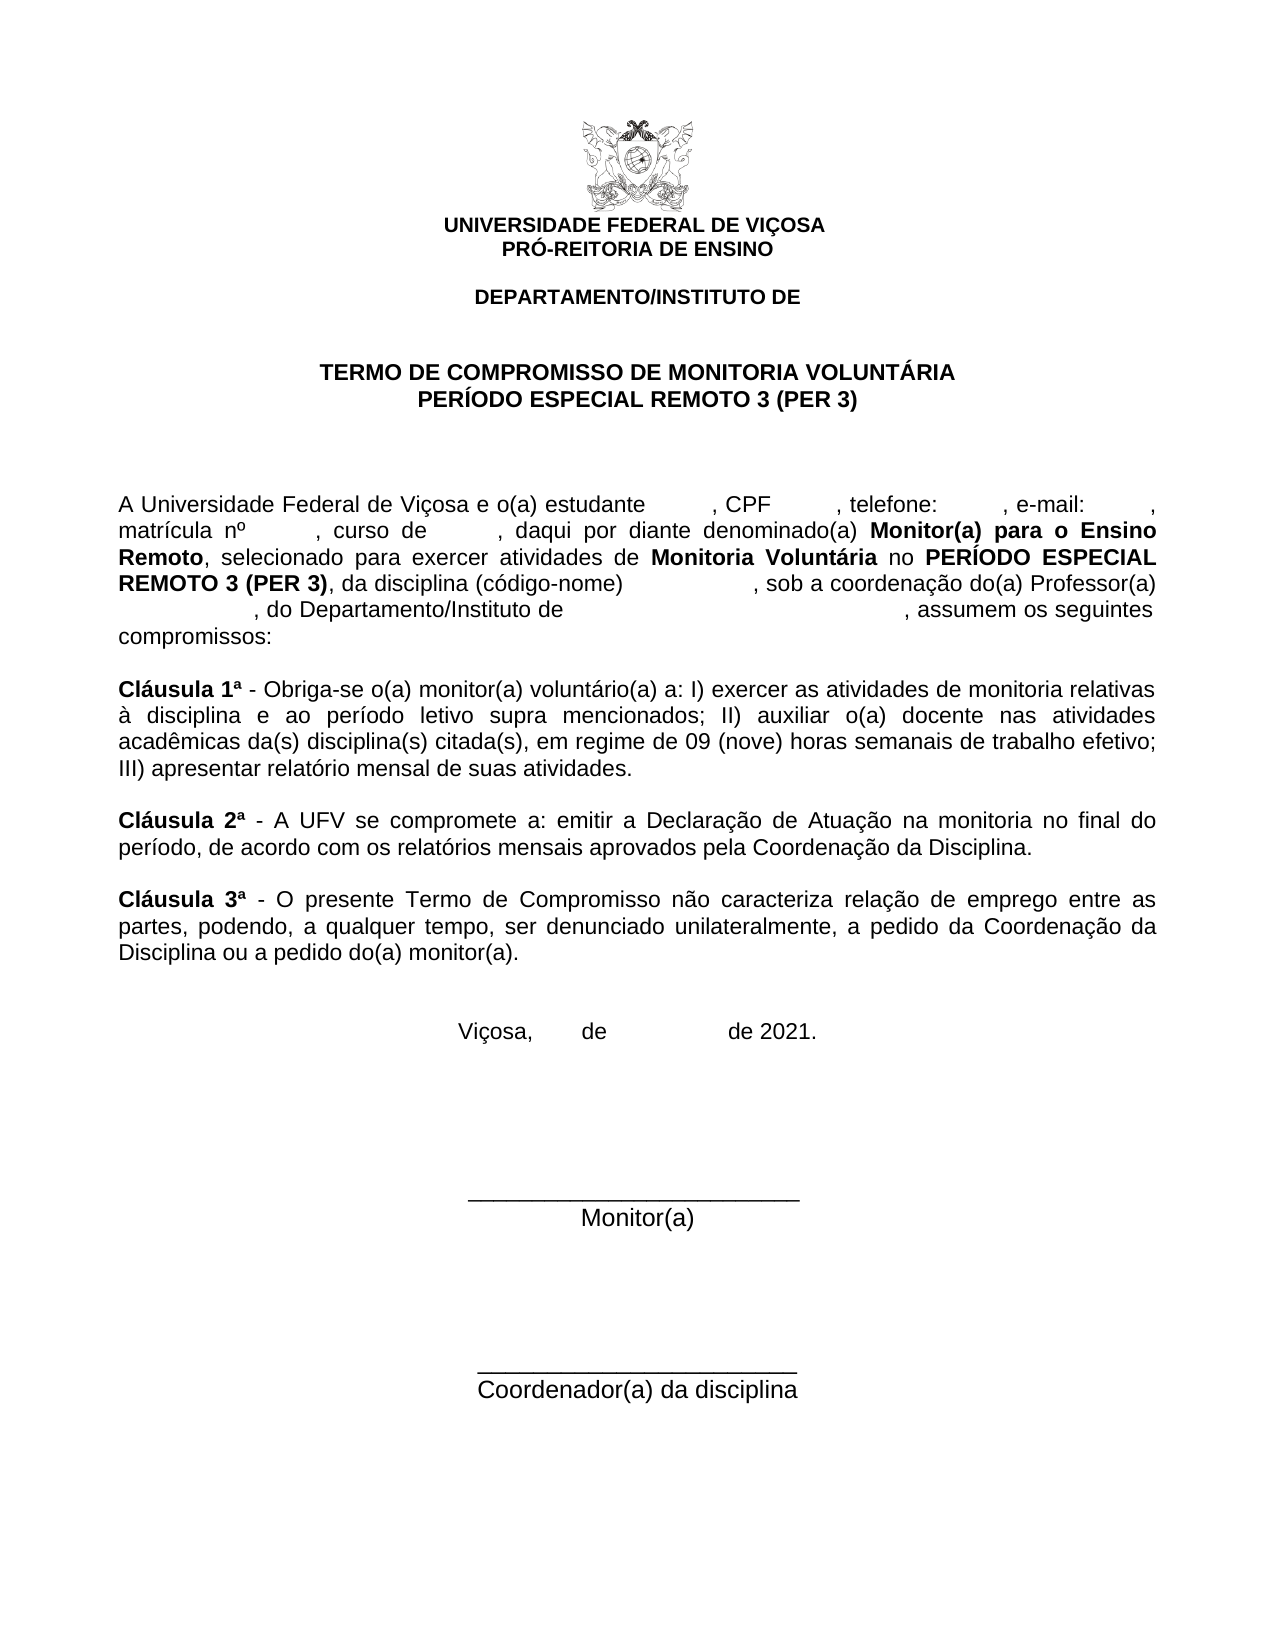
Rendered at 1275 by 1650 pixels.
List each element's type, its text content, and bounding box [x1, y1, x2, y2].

text PRÓ-REITORIA DE ENSINO [118, 237, 1157, 261]
text PERÍODO ESPECIAL REMOTO 3 (PER 3) [118, 386, 1157, 412]
text _______________________ [118, 1346, 1157, 1375]
text UNIVERSIDADE FEDERAL DE VIÇOSA [118, 212, 1122, 237]
text DEPARTAMENTO/INSTITUTO DE [118, 285, 1157, 309]
text __________________________ [118, 1176, 1157, 1203]
text Cláusula 1ª - Obriga-se o(a) monitor(a) voluntário(a) a: I) exercer as atividades de monitoria relativas à disciplina e ao período letivo supra mencionados; II) auxiliar o(a) docente nas atividades acadêmicas da(s) disciplina(s) citada(s), em regime de 09 (nove) horas semanais de trabalho efetivo; III) apresentar relatório mensal de suas atividades. [118, 676, 1157, 781]
text Monitor(a) [118, 1203, 1157, 1231]
text Cláusula 2ª - A UFV se compromete a: emitir a Declaração de Atuação na monitoria no final do período, de acordo com os relatórios mensais aprovados pela Coordenação da Disciplina. [118, 807, 1157, 860]
text Coordenador(a) da disciplina [118, 1375, 1157, 1404]
text Viçosa, de de 2021. [118, 1018, 1157, 1044]
text A Universidade Federal de Viçosa e o(a) estudante , CPF , telefone: , e-mail: , matrícula nº , curso de , daqui por diante denominado(a) Monitor(a) para o Ensino Remoto, selecionado para exercer atividades de Monitoria Voluntária no PERÍODO ESPECIAL REMOTO 3 (PER 3), da disciplina (código-nome) , sob a coordenação do(a) Professor(a) , do Departamento/Instituto de , assumem os seguintes compromissos: [118, 491, 1157, 649]
text Cláusula 3ª - O presente Termo de Compromisso não caracteriza relação de emprego entre as partes, podendo, a qualquer tempo, ser denunciado unilateralmente, a pedido da Coordenação da Disciplina ou a pedido do(a) monitor(a). [118, 886, 1157, 965]
text TERMO DE COMPROMISSO DE MONITORIA VOLUNTÁRIA [118, 359, 1157, 386]
